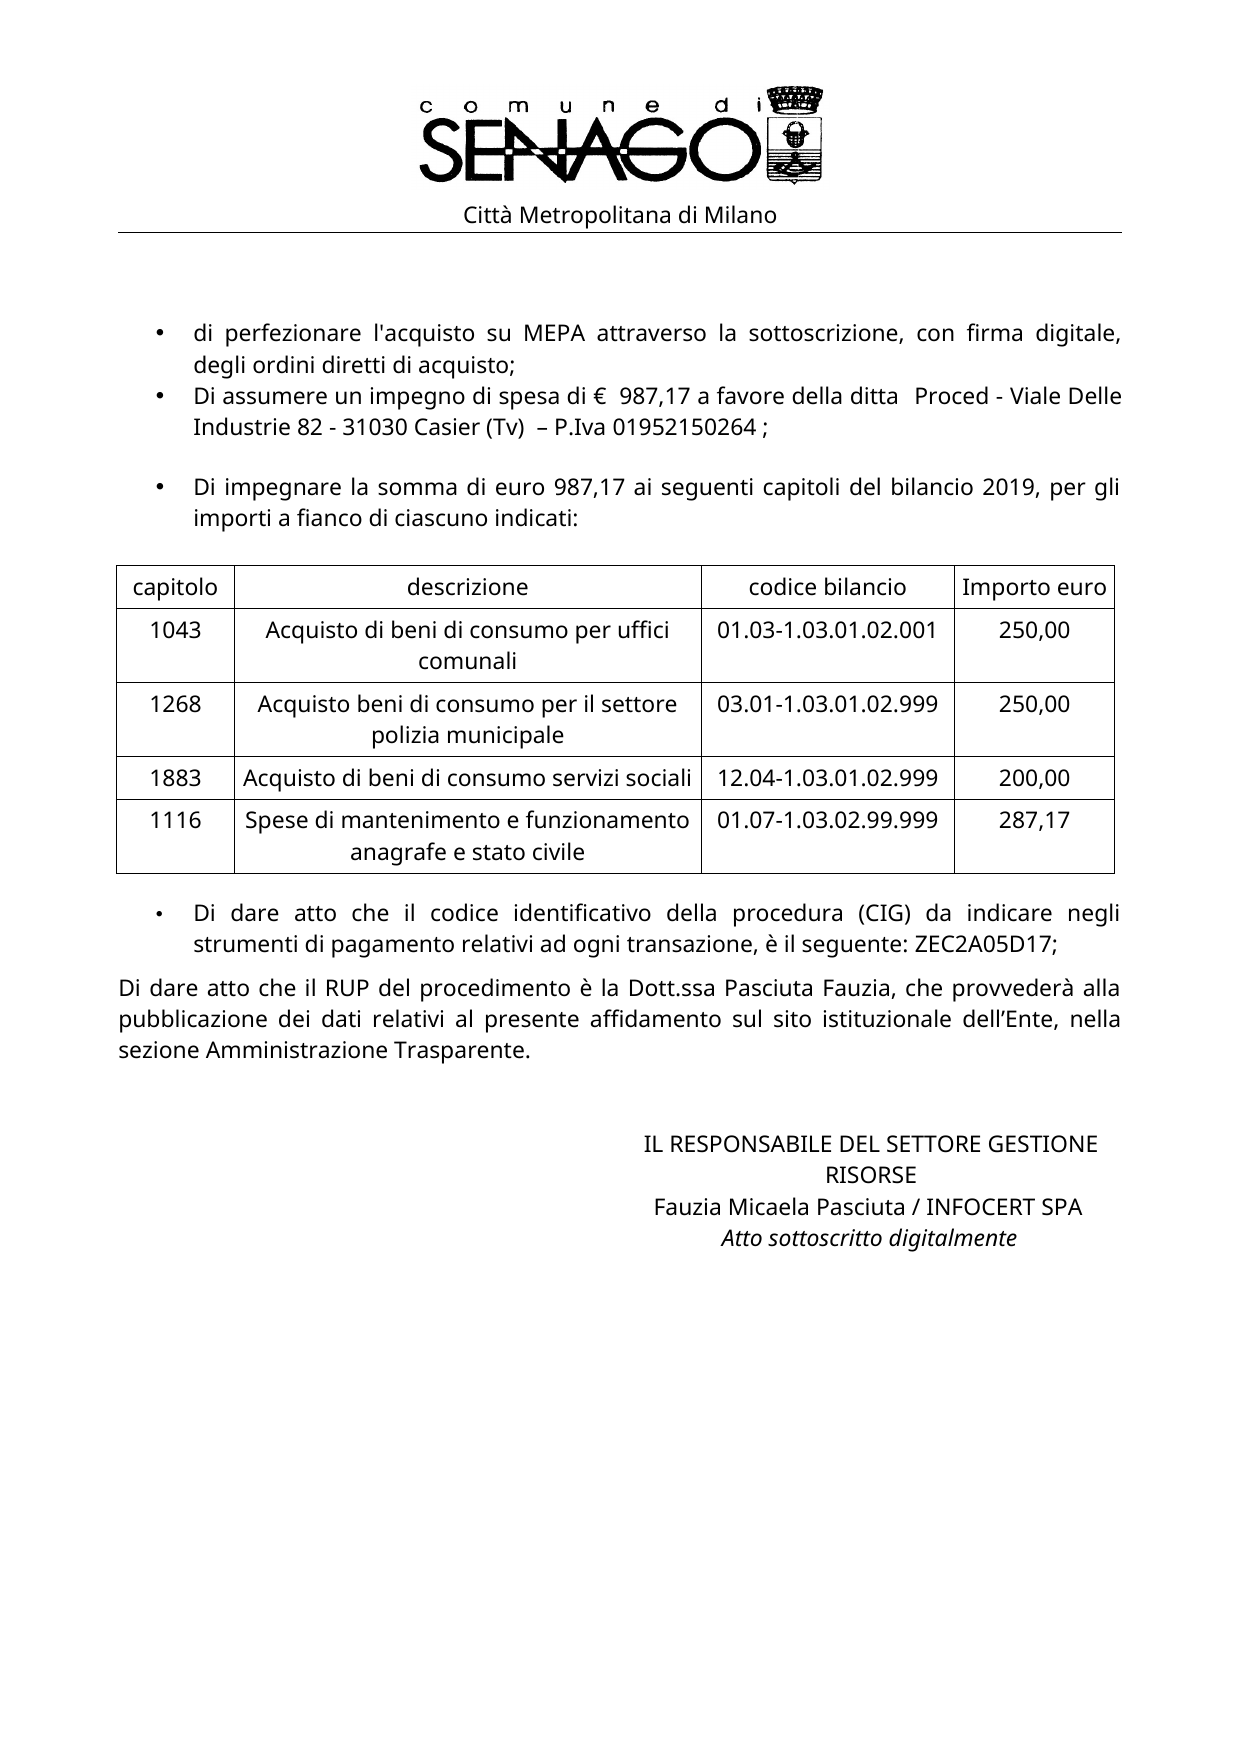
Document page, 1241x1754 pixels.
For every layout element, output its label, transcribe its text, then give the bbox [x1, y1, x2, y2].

list di perfezionare l'acquisto su MEPA attraverso la sottoscrizione, con firma digitale, degli ordini diretti di acquisto; [156, 317, 1122, 380]
table_header codice bilancio [702, 566, 954, 608]
table_header capitolo [117, 566, 234, 608]
table_header IL RESPONSABILE DEL SETTORE GESTIONE RISORSE [616, 1128, 1125, 1191]
table_cell 200,00 [955, 757, 1114, 799]
table_cell 1043 [117, 609, 234, 682]
table_cell 1116 [117, 800, 234, 873]
list Di assumere un impegno di spesa di € 987,17 a favore della ditta Proced - Viale Delle Industrie 82 - 31030 Casier (Tv) – P.Iva 01952150264 ; [156, 380, 1122, 442]
table_cell Acquisto di beni di consumo per uffici comunali [235, 609, 701, 682]
list Di dare atto che il codice identificativo della procedura (CIG) da indicare negli strumenti di pagamento relativi ad ogni transazione, è il seguente: ZEC2A05D17; [156, 897, 1122, 959]
table_cell 250,00 [955, 609, 1114, 682]
table_cell 287,17 [955, 800, 1114, 873]
table_cell [107, 1191, 616, 1222]
table_cell 01.03-1.03.01.02.001 [702, 609, 954, 682]
table_cell Acquisto beni di consumo per il settore polizia municipale [235, 683, 701, 756]
table_header [107, 1128, 616, 1191]
table_cell Fauzia Micaela Pasciuta / INFOCERT SPA [616, 1191, 1125, 1222]
picture [411, 84, 830, 190]
table_cell Atto sottoscritto digitalmente [616, 1222, 1125, 1253]
table_cell 1268 [117, 683, 234, 756]
table_cell 250,00 [955, 683, 1114, 756]
table_cell Spese di mantenimento e funzionamento anagrafe e stato civile [235, 800, 701, 873]
table_cell 12.04-1.03.01.02.999 [702, 757, 954, 799]
text Di dare atto che il RUP del procedimento è la Dott.ssa Pasciuta Fauzia, che provvederà alla pubblicazione dei dati relativi al presente affidamento sul sito istituzionale dell’Ente, nella sezione Amministrazione Trasparente. [118, 972, 1122, 1066]
table_cell 01.07-1.03.02.99.999 [702, 800, 954, 873]
list Di impegnare la somma di euro 987,17 ai seguenti capitoli del bilancio 2019, per gli importi a fianco di ciascuno indicati: [156, 471, 1122, 534]
table_cell Acquisto di beni di consumo servizi sociali [235, 757, 701, 799]
table_cell [107, 1222, 616, 1253]
table_header Importo euro [955, 566, 1114, 608]
table_header descrizione [235, 566, 701, 608]
table_cell 1883 [117, 757, 234, 799]
table_cell 03.01-1.03.01.02.999 [702, 683, 954, 756]
